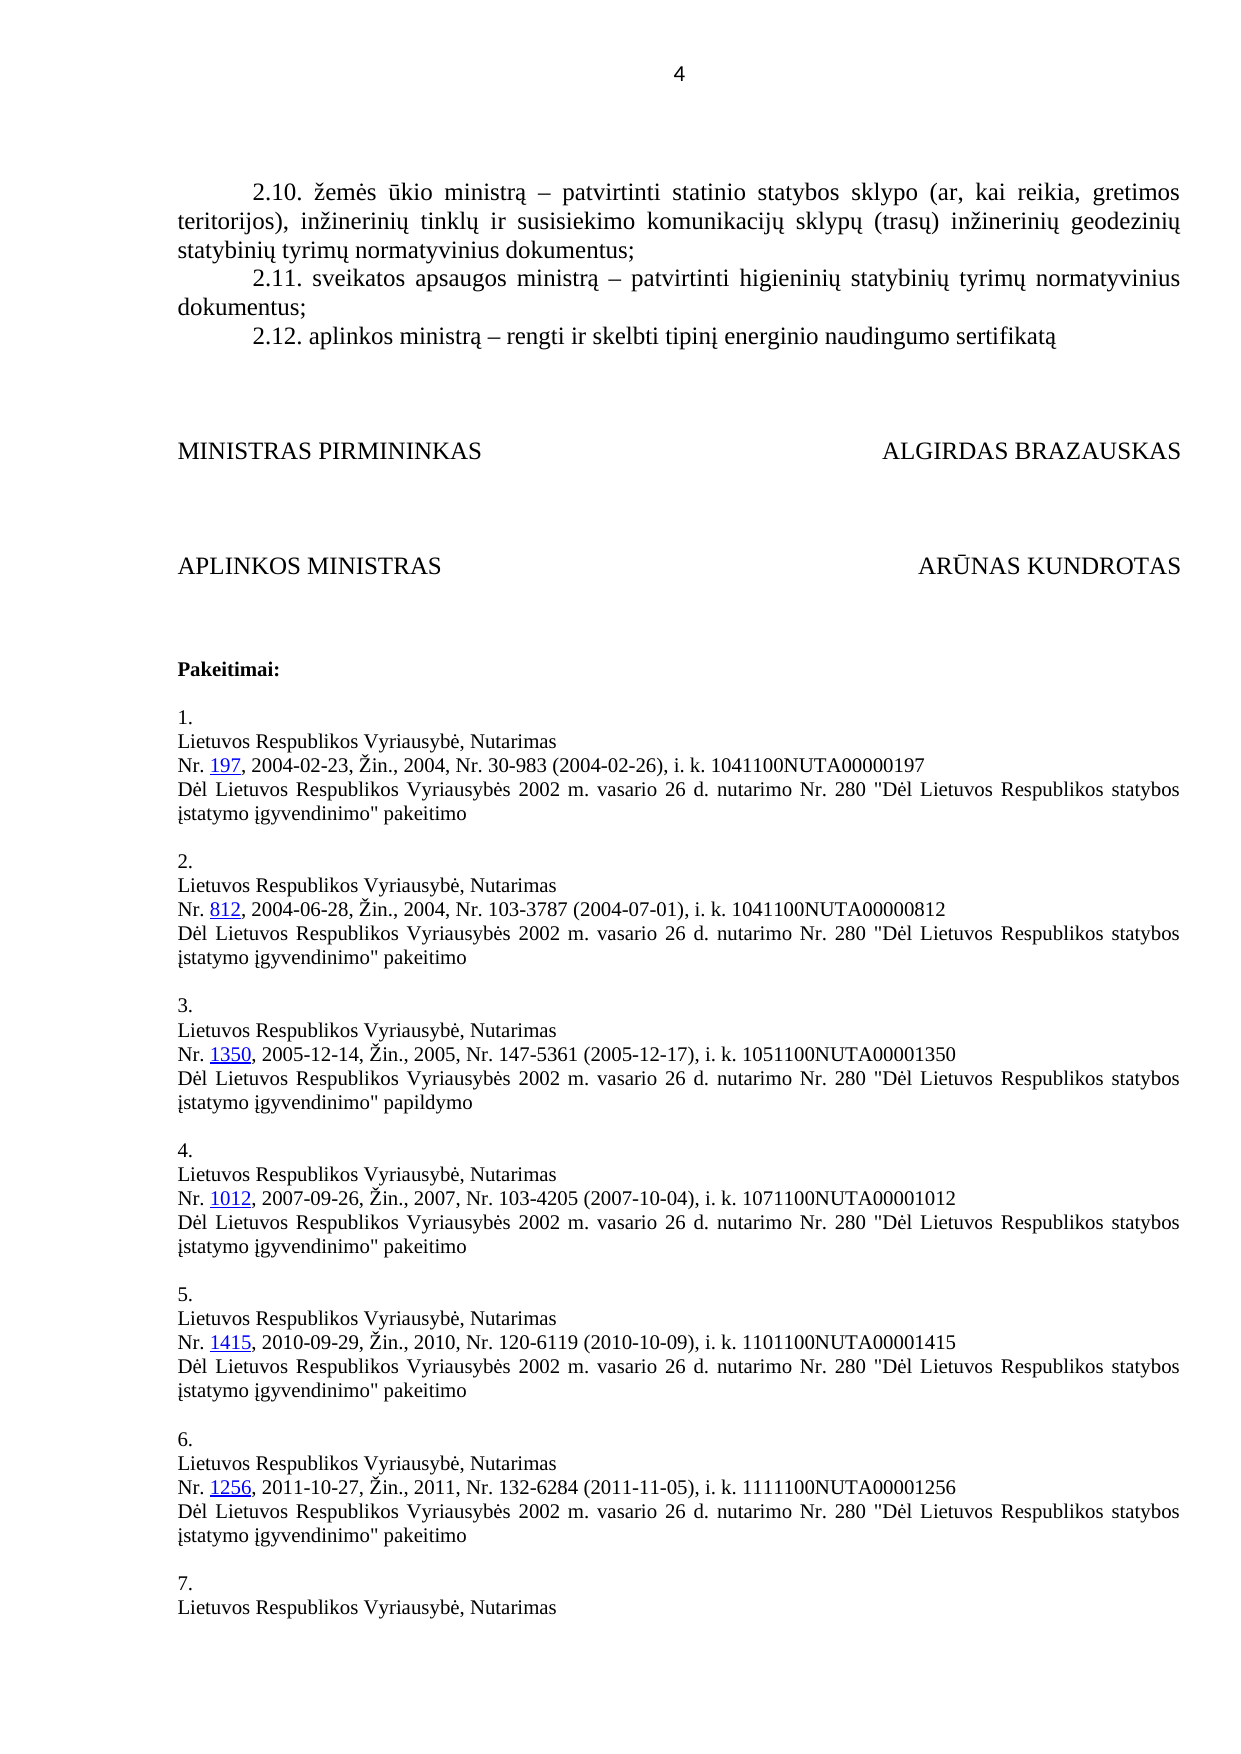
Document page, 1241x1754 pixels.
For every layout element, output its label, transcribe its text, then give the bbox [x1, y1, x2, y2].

text Dėl Lietuvos Respublikos Vyriausybės 2002 m. vasario 26 d. nutarimo Nr. 280 "Dėl Lietuvos Respublikos statybos įstatymo įgyvendinimo" papildymo [177, 1066, 1181, 1114]
text Nr. 1012, 2007-09-26, Žin., 2007, Nr. 103-4205 (2007-10-04), i. k. 1071100NUTA00001012 [177, 1186, 1181, 1210]
text Dėl Lietuvos Respublikos Vyriausybės 2002 m. vasario 26 d. nutarimo Nr. 280 "Dėl Lietuvos Respublikos statybos įstatymo įgyvendinimo" pakeitimo [177, 1354, 1181, 1402]
text 1. [177, 705, 1181, 729]
text 2.12. aplinkos ministrą – rengti ir skelbti tipinį energinio naudingumo sertifikatą [177, 321, 1181, 350]
text 4. [177, 1138, 1181, 1162]
text Nr. 197, 2004-02-23, Žin., 2004, Nr. 30-983 (2004-02-26), i. k. 1041100NUTA00000197 [177, 753, 1181, 777]
text Lietuvos Respublikos Vyriausybė, Nutarimas [177, 1162, 1181, 1186]
text 6. [177, 1427, 1181, 1451]
text Nr. 1350, 2005-12-14, Žin., 2005, Nr. 147-5361 (2005-12-17), i. k. 1051100NUTA00001350 [177, 1042, 1181, 1066]
text MINISTRAS PIRMININKAS ALGIRDAS BRAZAUSKAS [177, 436, 1181, 465]
text Nr. 812, 2004-06-28, Žin., 2004, Nr. 103-3787 (2004-07-01), i. k. 1041100NUTA00000812 [177, 897, 1181, 921]
text 2.11. sveikatos apsaugos ministrą – patvirtinti higieninių statybinių tyrimų normatyvinius dokumentus; [177, 263, 1181, 321]
text Dėl Lietuvos Respublikos Vyriausybės 2002 m. vasario 26 d. nutarimo Nr. 280 "Dėl Lietuvos Respublikos statybos įstatymo įgyvendinimo" pakeitimo [177, 777, 1181, 825]
text Dėl Lietuvos Respublikos Vyriausybės 2002 m. vasario 26 d. nutarimo Nr. 280 "Dėl Lietuvos Respublikos statybos įstatymo įgyvendinimo" pakeitimo [177, 1210, 1181, 1258]
text Lietuvos Respublikos Vyriausybė, Nutarimas [177, 1017, 1181, 1042]
text 2.10. žemės ūkio ministrą – patvirtinti statinio statybos sklypo (ar, kai reikia, gretimos teritorijos), inžinerinių tinklų ir susisiekimo komunikacijų sklypų (trasų) inžinerinių geodezinių statybinių tyrimų normatyvinius dokumentus; [177, 177, 1181, 263]
text 5. [177, 1282, 1181, 1306]
text APLINKOS MINISTRAS ARŪNAS KUNDROTAS [177, 551, 1181, 580]
text Dėl Lietuvos Respublikos Vyriausybės 2002 m. vasario 26 d. nutarimo Nr. 280 "Dėl Lietuvos Respublikos statybos įstatymo įgyvendinimo" pakeitimo [177, 921, 1181, 969]
text Lietuvos Respublikos Vyriausybė, Nutarimas [177, 1451, 1181, 1475]
text Nr. 1415, 2010-09-29, Žin., 2010, Nr. 120-6119 (2010-10-09), i. k. 1101100NUTA00001415 [177, 1330, 1181, 1354]
text 7. [177, 1571, 1181, 1595]
text Lietuvos Respublikos Vyriausybė, Nutarimas [177, 1306, 1181, 1330]
text Nr. 1256, 2011-10-27, Žin., 2011, Nr. 132-6284 (2011-11-05), i. k. 1111100NUTA00001256 [177, 1475, 1181, 1499]
text 2. [177, 849, 1181, 873]
text Pakeitimai: [177, 657, 1181, 681]
text Lietuvos Respublikos Vyriausybė, Nutarimas [177, 873, 1181, 897]
text Dėl Lietuvos Respublikos Vyriausybės 2002 m. vasario 26 d. nutarimo Nr. 280 "Dėl Lietuvos Respublikos statybos įstatymo įgyvendinimo" pakeitimo [177, 1499, 1181, 1547]
text 3. [177, 993, 1181, 1017]
text Lietuvos Respublikos Vyriausybė, Nutarimas [177, 729, 1181, 753]
text Lietuvos Respublikos Vyriausybė, Nutarimas [177, 1595, 1181, 1619]
